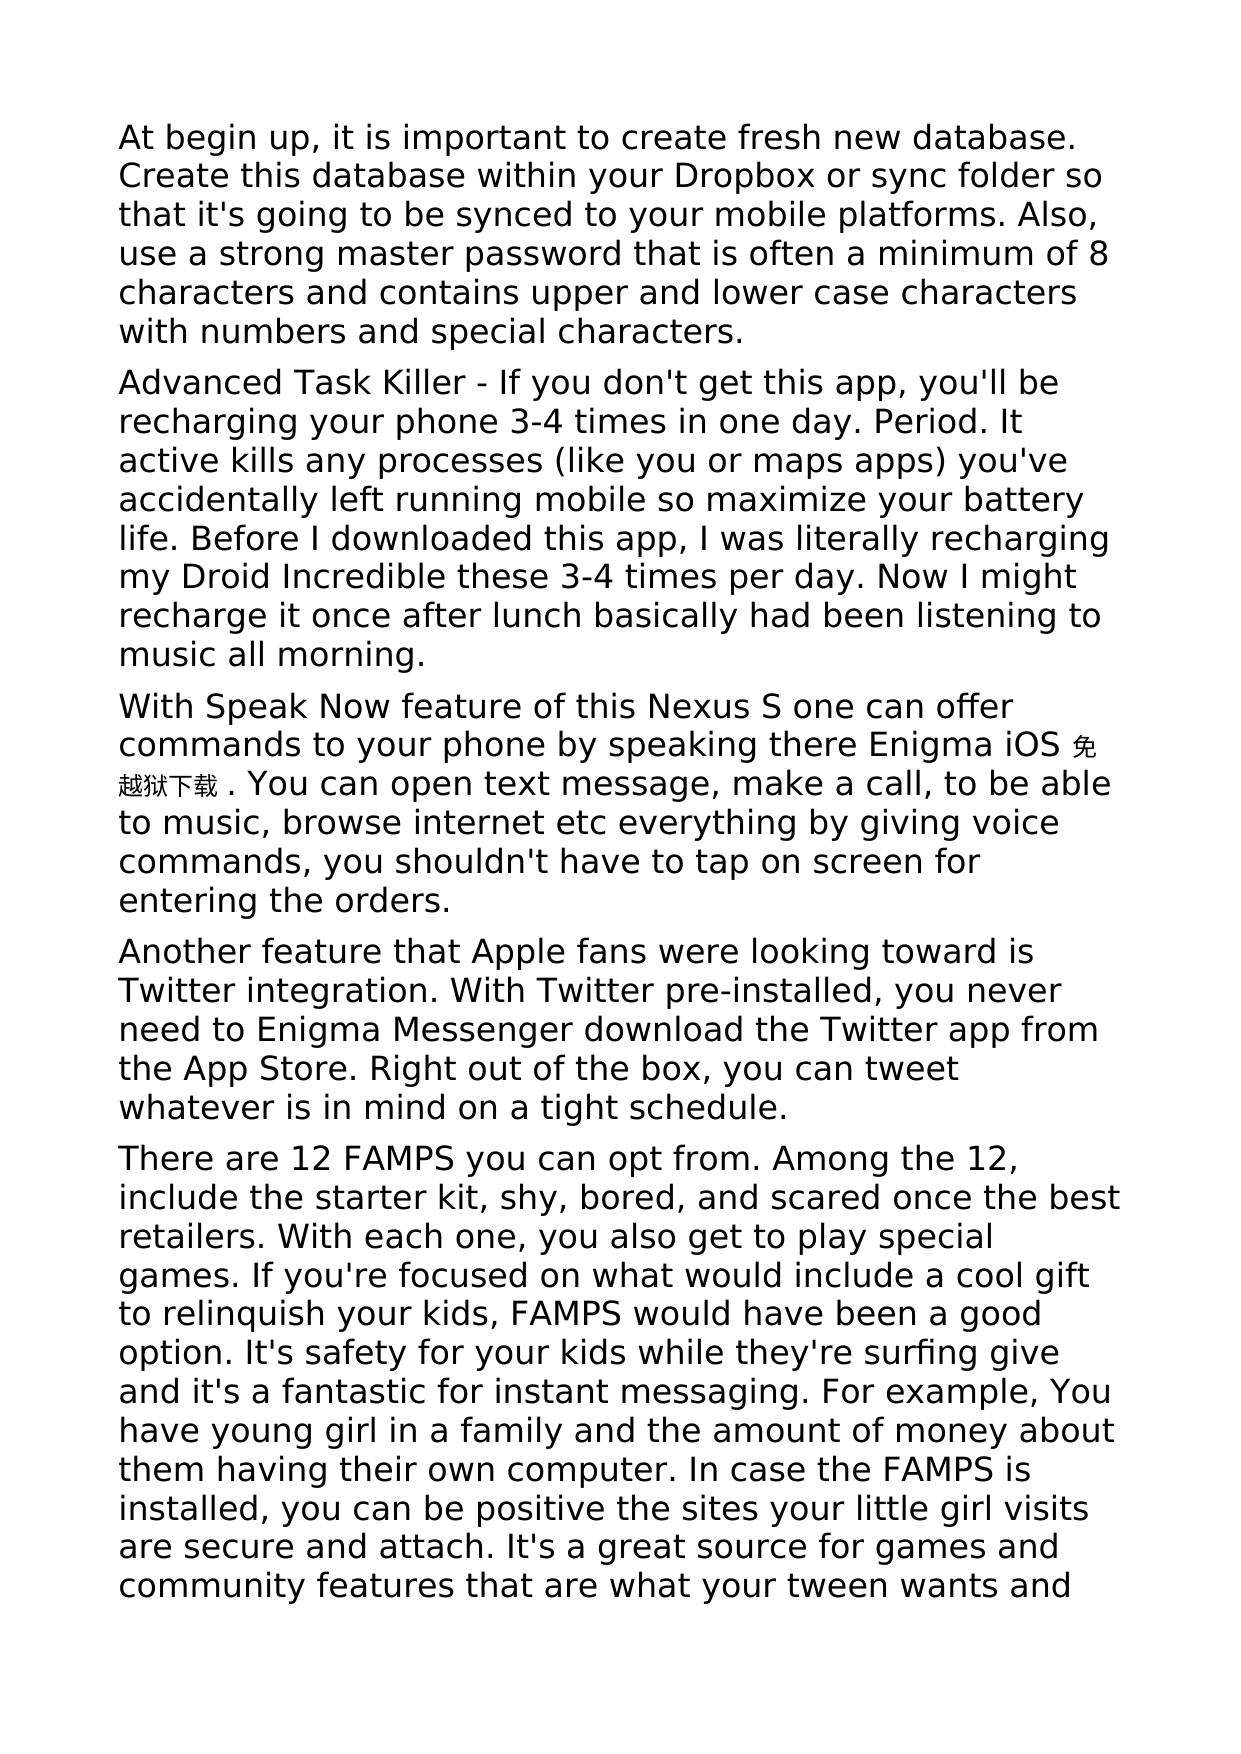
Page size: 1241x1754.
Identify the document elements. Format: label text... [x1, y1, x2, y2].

text Another feature that Apple fans were looking toward is Twitter integration. With Twitter pre-installed, you never need to Enigma Messenger download the Twitter app from the App Store. Right out of the box, you can tweet whatever is in mind on a tight schedule. [118, 933, 1122, 1127]
text Advanced Task Killer - If you don't get this app, you'll be recharging your phone 3-4 times in one day. Period. It active kills any processes (like you or maps apps) you've accidentally left running mobile so maximize your battery life. Before I downloaded this app, I was literally recharging my Droid Incredible these 3-4 times per day. Now I might recharge it once after lunch basically had been listening to music all morning. [118, 364, 1122, 674]
text There are 12 FAMPS you can opt from. Among the 12, include the starter kit, shy, bored, and scared once the best retailers. With each one, you also get to play special games. If you're focused on what would include a cool gift to relinquish your kids, FAMPS would have been a good option. It's safety for your kids while they're surfing give and it's a fantastic for instant messaging. For example, You have young girl in a family and the amount of money about them having their own computer. In case the FAMPS is installed, you can be positive the sites your little girl visits are secure and attach. It's a great source for games and community features that are what your tween wants and [118, 1139, 1122, 1606]
text At begin up, it is important to create fresh new database. Create this database within your Dropbox or sync folder so that it's going to be synced to your mobile platforms. Also, use a strong master password that is often a minimum of 8 characters and contains upper and lower case characters with numbers and special characters. [118, 118, 1122, 351]
text With Speak Now feature of this Nexus S one can offer commands to your phone by speaking there Enigma iOS 免越狱下载 . You can open text message, make a call, to be able to music, browse internet etc everything by giving voice commands, you shouldn't have to tap on screen for entering the orders. [118, 687, 1122, 920]
